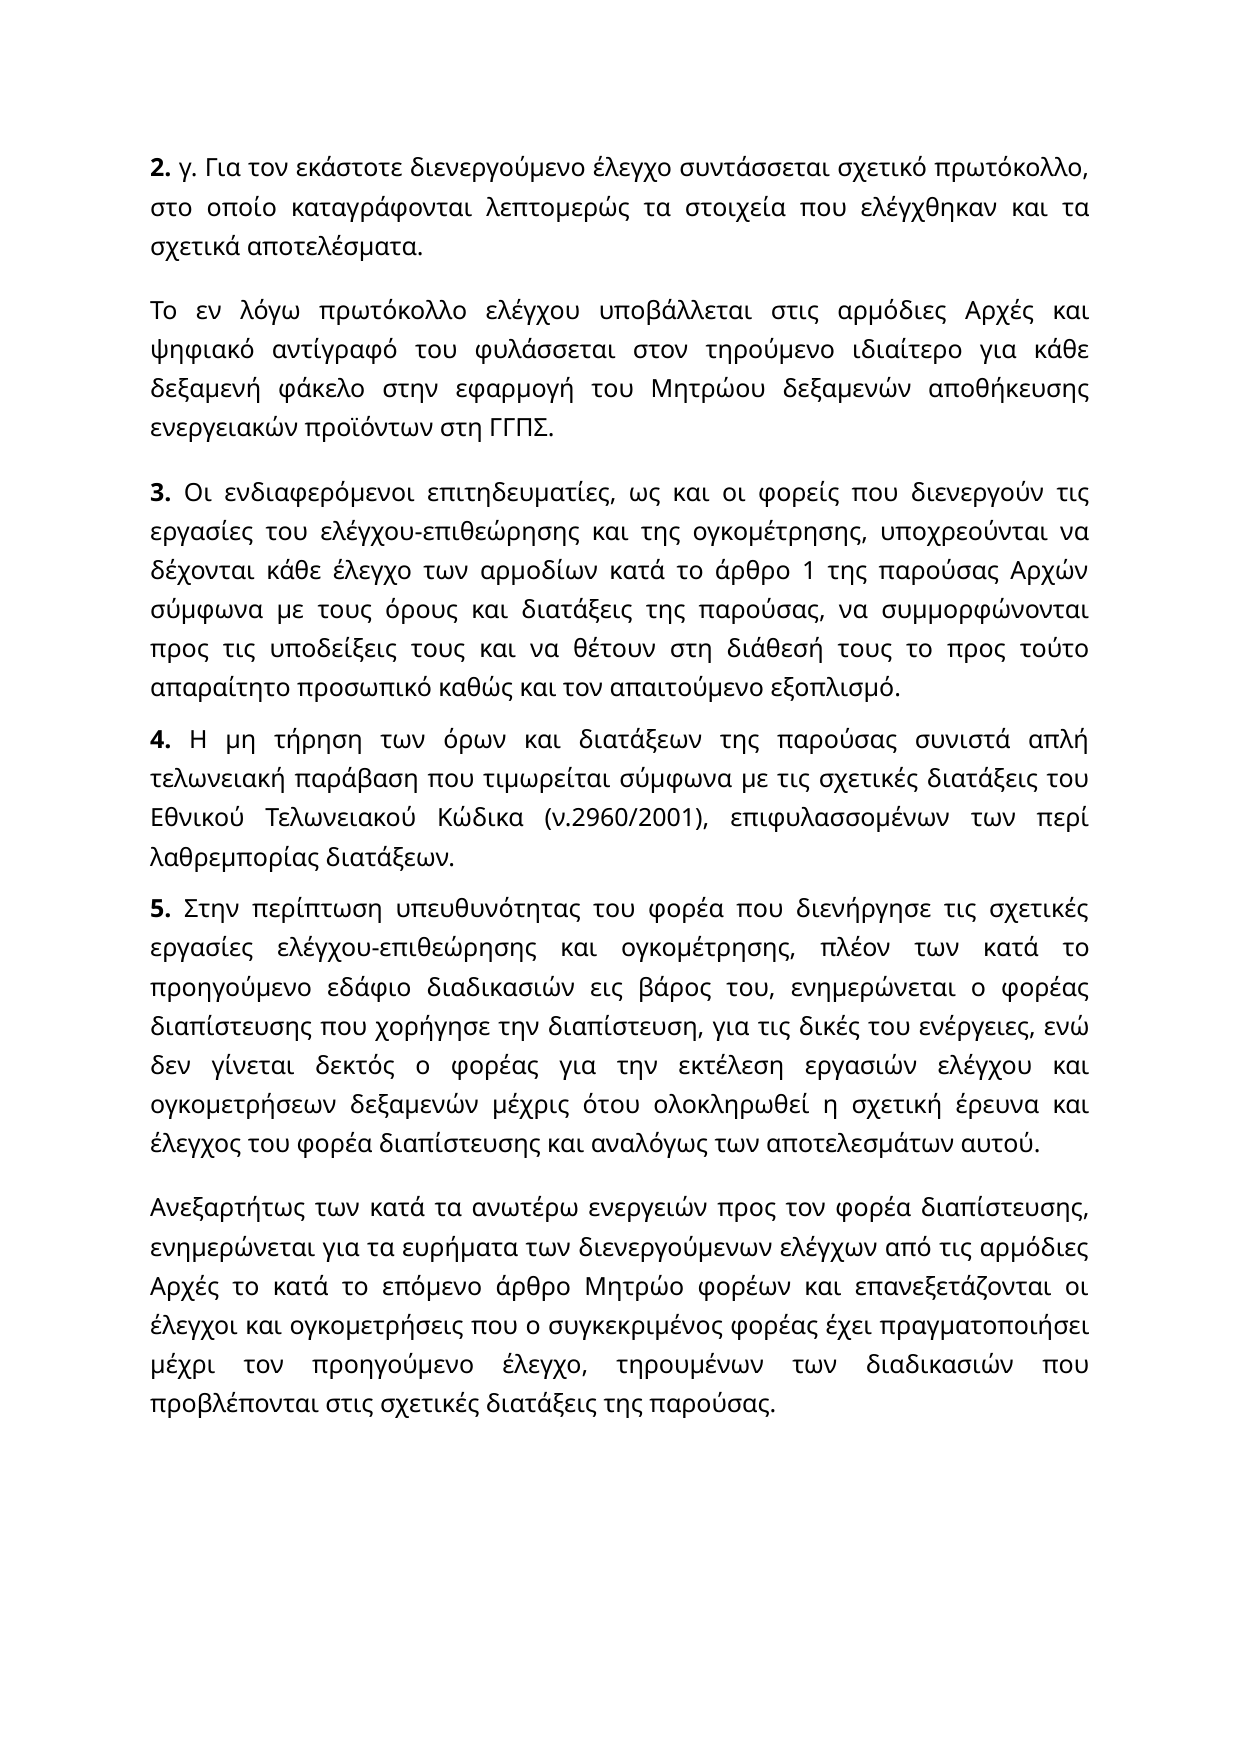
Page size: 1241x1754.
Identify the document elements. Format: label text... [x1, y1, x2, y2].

text Ανεξαρτήτως των κατά τα ανωτέρω ενεργειών προς τον φορέα διαπίστευσης, ενημερώνεται για τα ευρήματα των διενεργούμενων ελέγχων από τις αρμόδιες Αρχές το κατά το επόμενο άρθρο Μητρώο φορέων και επανεξετάζονται οι έλεγχοι και ογκομετρήσεις που ο συγκεκριμένος φορέας έχει πραγματοποιήσει μέχρι τον προηγούμενο έλεγχο, τηρουμένων των διαδικασιών που προβλέπονται στις σχετικές διατάξεις της παρούσας. [150, 1190, 1090, 1420]
text Το εν λόγω πρωτόκολλο ελέγχου υποβάλλεται στις αρμόδιες Αρχές και ψηφιακό αντίγραφό του φυλάσσεται στον τηρούμενο ιδιαίτερο για κάθε δεξαμενή φάκελο στην εφαρμογή του Μητρώου δεξαμενών αποθήκευσης ενεργειακών προϊόντων στη ΓΓΠΣ. [150, 292, 1090, 444]
text 3. Οι ενδιαφερόμενοι επιτηδευματίες, ως και οι φορείς που διενεργούν τις εργασίες του ελέγχου-επιθεώρησης και της ογκομέτρησης, υποχρεούνται να δέχονται κάθε έλεγχο των αρμοδίων κατά το άρθρο 1 της παρούσας Αρχών σύμφωνα με τους όρους και διατάξεις της παρούσας, να συμμορφώνονται προς τις υποδείξεις τους και να θέτουν στη διάθεσή τους το προς τούτο απαραίτητο προσωπικό καθώς και τον απαιτούμενο εξοπλισμό. [150, 474, 1090, 704]
text 4. Η μη τήρηση των όρων και διατάξεων της παρούσας συνιστά απλή τελωνειακή παράβαση που τιμωρείται σύμφωνα με τις σχετικές διατάξεις του Εθνικού Τελωνειακού Κώδικα (ν.2960/2001), επιφυλασσομένων των περί λαθρεμπορίας διατάξεων. [150, 722, 1090, 873]
text 5. Στην περίπτωση υπευθυνότητας του φορέα που διενήργησε τις σχετικές εργασίες ελέγχου-επιθεώρησης και ογκομέτρησης, πλέον των κατά το προηγούμενο εδάφιο διαδικασιών εις βάρος του, ενημερώνεται ο φορέας διαπίστευσης που χορήγησε την διαπίστευση, για τις δικές του ενέργειες, ενώ δεν γίνεται δεκτός ο φορέας για την εκτέλεση εργασιών ελέγχου και ογκομετρήσεων δεξαμενών μέχρις ότου ολοκληρωθεί η σχετική έρευνα και έλεγχος του φορέα διαπίστευσης και αναλόγως των αποτελεσμάτων αυτού. [150, 891, 1090, 1160]
text 2. γ. Για τον εκάστοτε διενεργούμενο έλεγχο συντάσσεται σχετικό πρωτόκολλο, στο οποίο καταγράφονται λεπτομερώς τα στοιχεία που ελέγχθηκαν και τα σχετικά αποτελέσματα. [150, 150, 1090, 262]
